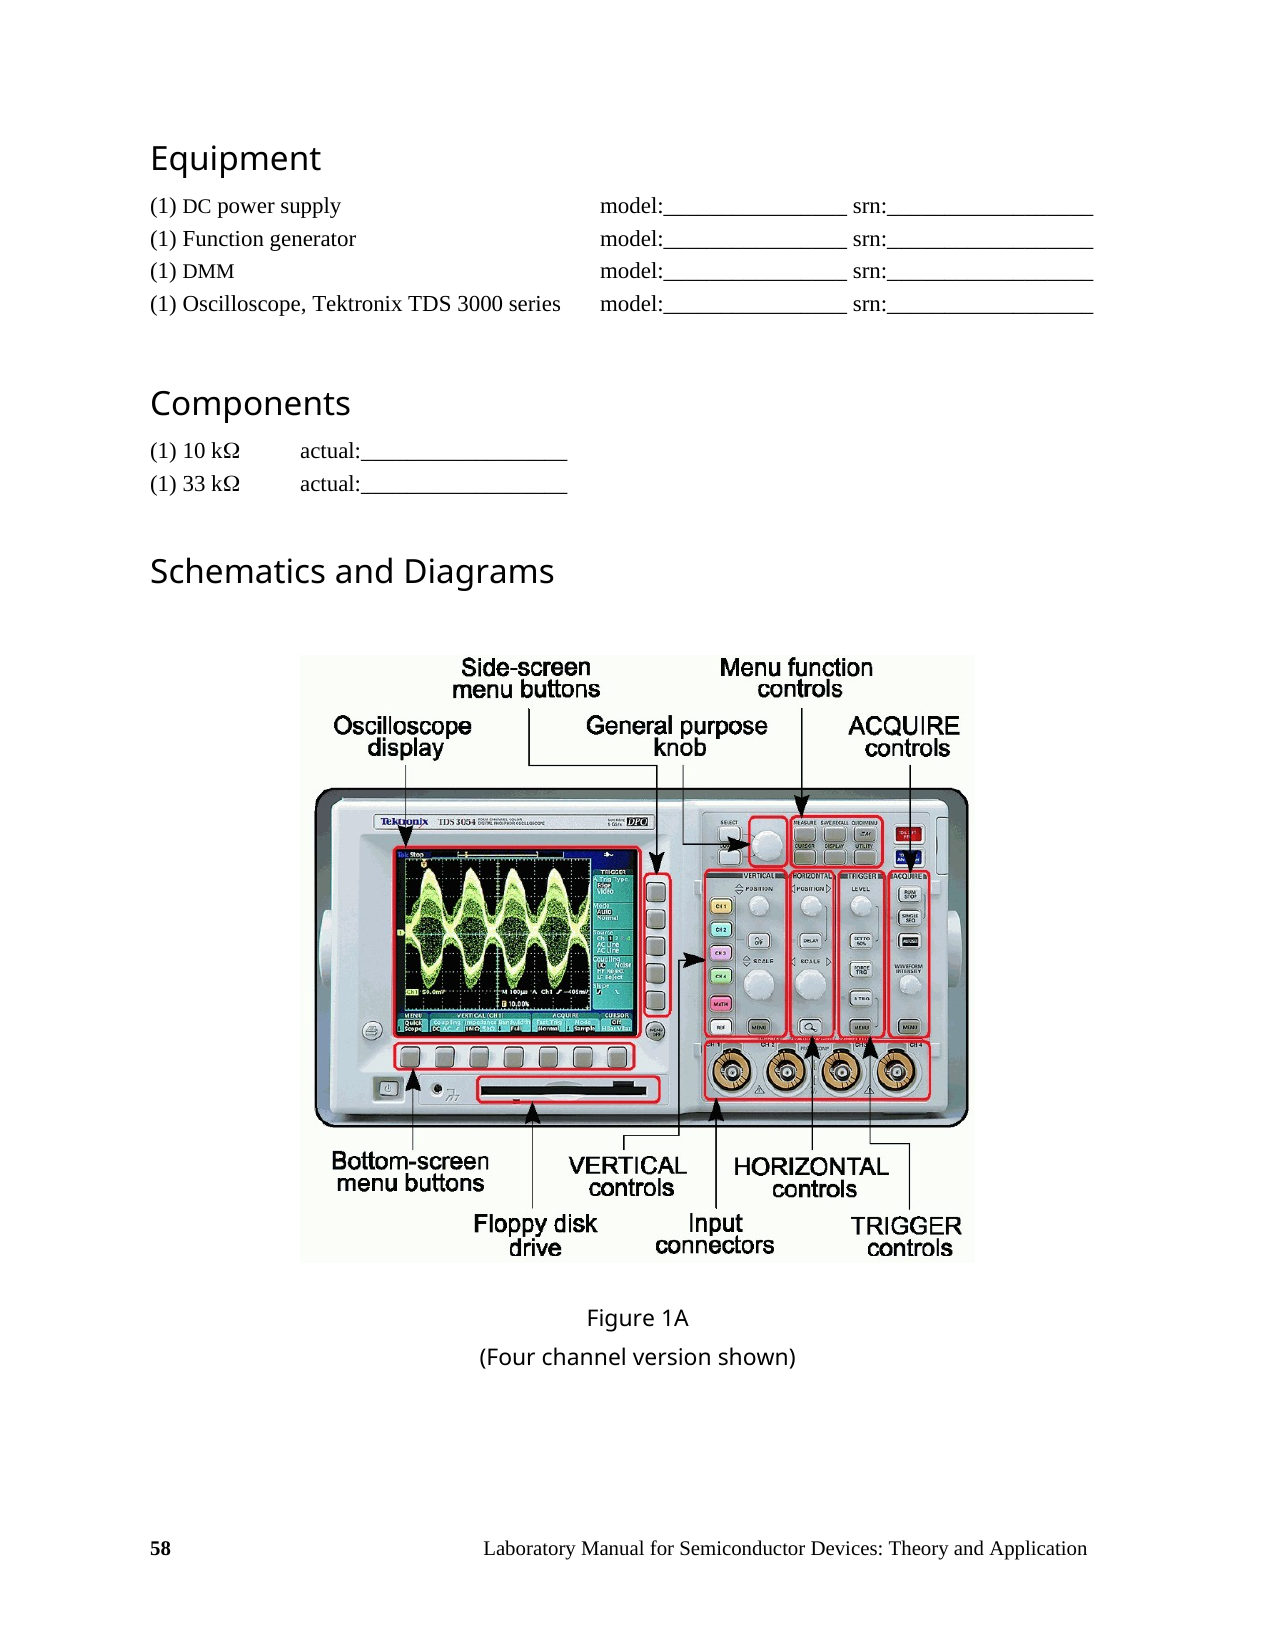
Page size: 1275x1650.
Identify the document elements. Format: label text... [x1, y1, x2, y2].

text (1) DMM model:________________ srn:__________________ [150, 258, 1125, 284]
subtitle Equipment [150, 135, 1125, 180]
subtitle Figure 1A [150, 1302, 1125, 1333]
text (1) Function generator model:________________ srn:__________________ [150, 225, 1125, 251]
text (1) 33 k actual:__________________ [150, 470, 1125, 496]
picture [300, 655, 976, 1263]
text (1) 10 k actual:__________________ [150, 437, 1125, 463]
text (Four channel version shown) [150, 1341, 1125, 1372]
subtitle Components [150, 380, 1125, 426]
subtitle Schematics and Diagrams [150, 548, 1125, 594]
text (1) Oscilloscope, Tektronix TDS 3000 series model:________________ srn:__________________ [150, 291, 1125, 317]
text (1) DC power supply model:________________ srn:__________________ [150, 192, 1125, 218]
